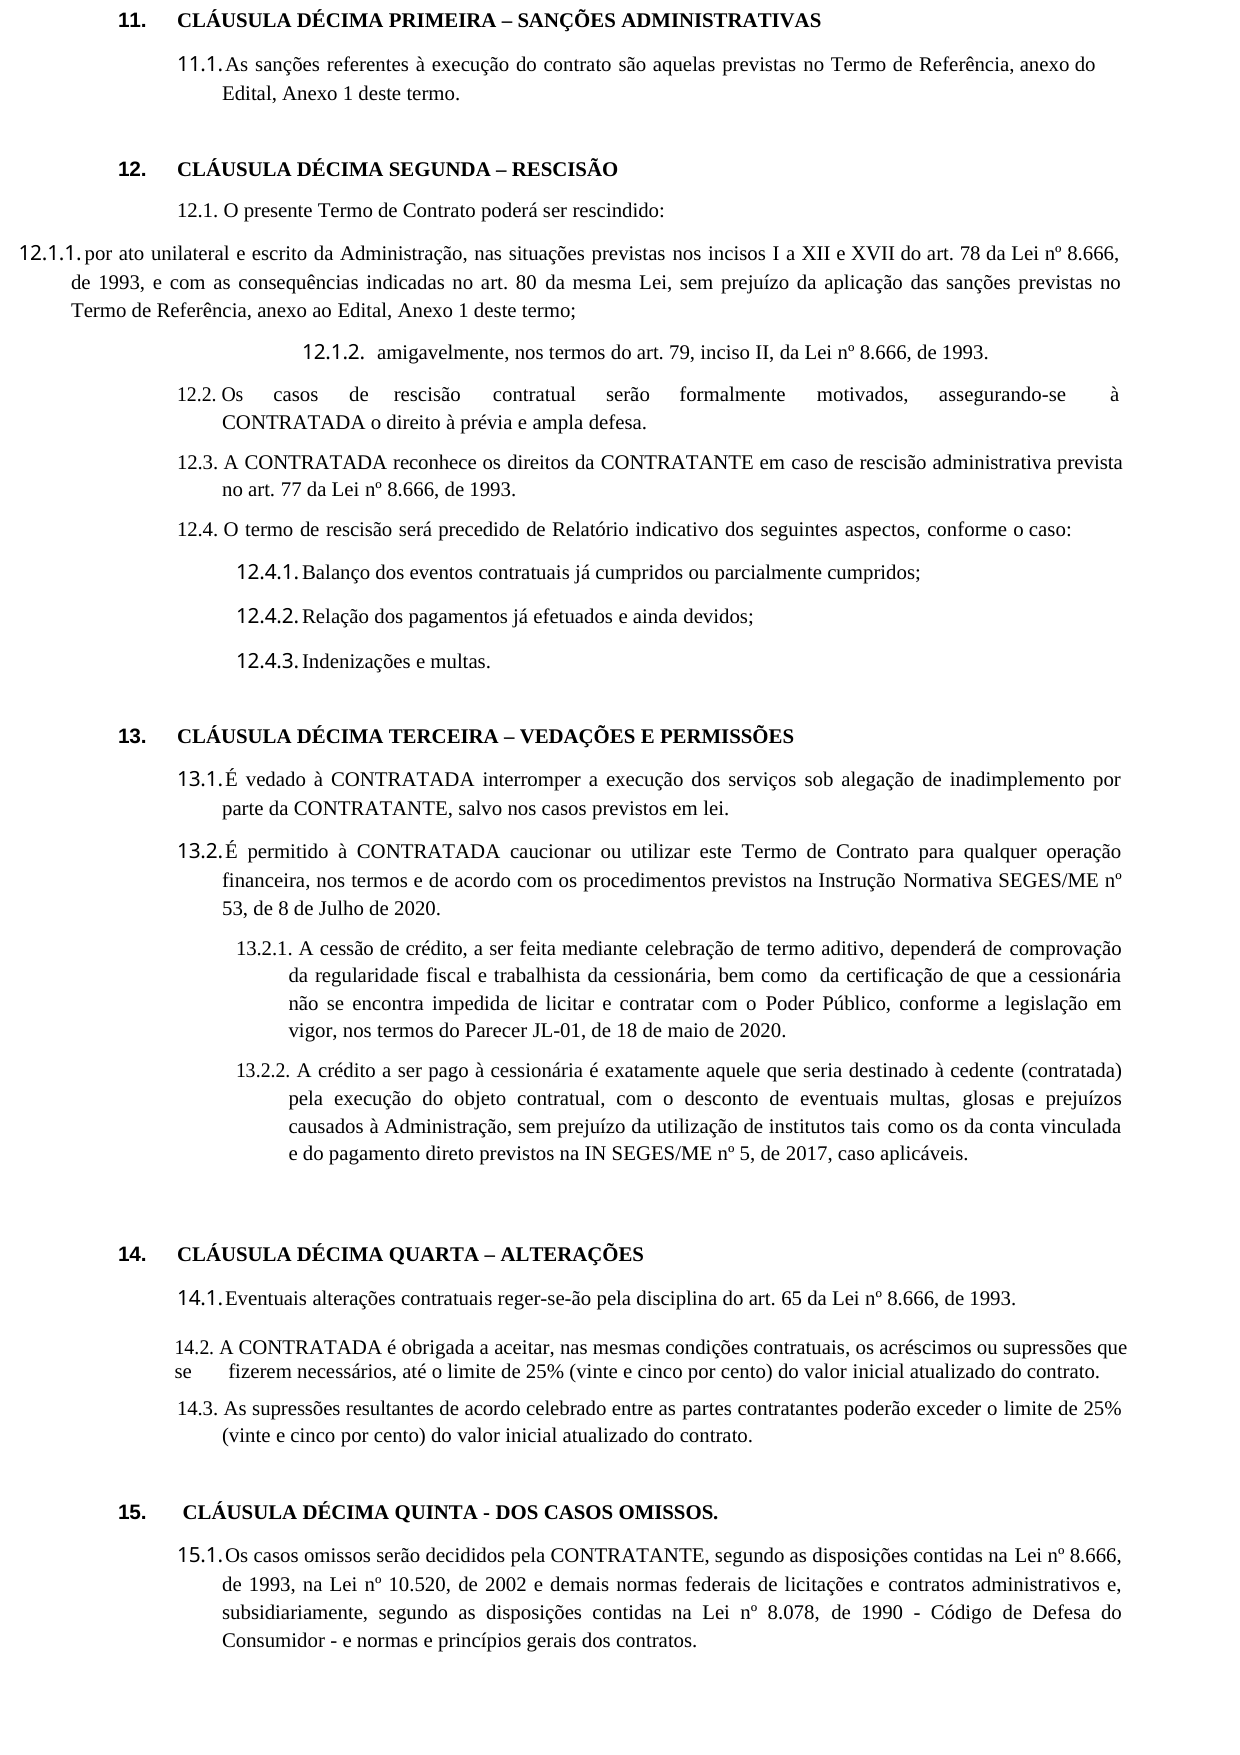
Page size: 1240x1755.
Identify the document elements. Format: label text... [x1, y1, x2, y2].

list CLÁUSULA DÉCIMA QUINTA - DOS CASOS OMISSOS. [118, 1500, 1239, 1524]
list amigavelmente, nos termos do art. 79, inciso II, da Lei nº 8.666, de 1993. [302, 337, 1239, 366]
list CLÁUSULA DÉCIMA PRIMEIRA – SANÇÕES ADMINISTRATIVAS [118, 8, 1239, 32]
list É permitido à CONTRATADA caucionar ou utilizar este Termo de Contrato para qualquer operação financeira, nos termos e de acordo com os procedimentos previstos na Instrução Normativa SEGES/ME nº 53, de 8 de Julho de 2020. [177, 836, 1122, 919]
list Indenizações e multas. [236, 646, 1239, 674]
list As sanções referentes à execução do contrato são aquelas previstas no Termo de Referência, anexo do Edital, Anexo 1 deste termo. [177, 49, 1122, 105]
list Os casos omissos serão decididos pela CONTRATANTE, segundo as disposições contidas na Lei nº 8.666, de 1993, na Lei nº 10.520, de 2002 e demais normas federais de licitações e contratos administrativos e, subsidiariamente, segundo as disposições contidas na Lei nº 8.078, de 1990 - Código de Defesa do Consumidor - e normas e princípios gerais dos contratos. [177, 1540, 1122, 1652]
text 14.3. As supressões resultantes de acordo celebrado entre as partes contratantes poderão exceder o limite de 25% (vinte e cinco por cento) do valor inicial atualizado do contrato. [177, 1396, 1122, 1447]
text 12.1. O presente Termo de Contrato poderá ser rescindido: [177, 198, 1239, 222]
list CLÁUSULA DÉCIMA QUARTA – ALTERAÇÕES [118, 1242, 1239, 1266]
list CLÁUSULA DÉCIMA TERCEIRA – VEDAÇÕES E PERMISSÕES [118, 723, 1239, 748]
text 13.2.1. A cessão de crédito, a ser feita mediante celebração de termo aditivo, dependerá de comprovação da regularidade fiscal e trabalhista da cessionária, bem como da certificação de que a cessionária não se encontra impedida de licitar e contratar com o Poder Público, conforme a legislação em vigor, nos termos do Parecer JL-01, de 18 de maio de 2020. [236, 936, 1122, 1042]
text 12.3. A CONTRATADA reconhece os direitos da CONTRATANTE em caso de rescisão administrativa prevista no art. 77 da Lei nº 8.666, de 1993. [177, 450, 1141, 501]
list Balanço dos eventos contratuais já cumpridos ou parcialmente cumpridos; [236, 557, 1239, 586]
text 12.2. Os casos de rescisão contratual serão formalmente motivados, assegurando-se à CONTRATADA o direito à prévia e ampla defesa. [177, 382, 1122, 434]
list Relação dos pagamentos já efetuados e ainda devidos; [236, 602, 1239, 630]
text 14.2. A CONTRATADA é obrigada a aceitar, nas mesmas condições contratuais, os acréscimos ou supressões que se fizerem necessários, até o limite de 25% (vinte e cinco por cento) do valor inicial atualizado do contrato. [174, 1335, 1134, 1383]
list Eventuais alterações contratuais reger-se-ão pela disciplina do art. 65 da Lei nº 8.666, de 1993. [177, 1283, 1239, 1311]
list É vedado à CONTRATADA interromper a execução dos serviços sob alegação de inadimplemento por parte da CONTRATANTE, salvo nos casos previstos em lei. [177, 764, 1122, 820]
list por ato unilateral e escrito da Administração, nas situações previstas nos incisos I a XII e XVII do art. 78 da Lei nº 8.666, de 1993, e com as consequências indicadas no art. 80 da mesma Lei, sem prejuízo da aplicação das sanções previstas no Termo de Referência, anexo ao Edital, Anexo 1 deste termo; [18, 238, 1122, 322]
text 12.4. O termo de rescisão será precedido de Relatório indicativo dos seguintes aspectos, conforme o caso: [177, 517, 1141, 541]
text 13.2.2. A crédito a ser pago à cessionária é exatamente aquele que seria destinado à cedente (contratada) pela execução do objeto contratual, com o desconto de eventuais multas, glosas e prejuízos causados à Administração, sem prejuízo da utilização de institutos tais como os da conta vinculada e do pagamento direto previstos na IN SEGES/ME nº 5, de 2017, caso aplicáveis. [236, 1058, 1122, 1165]
list CLÁUSULA DÉCIMA SEGUNDA – RESCISÃO [118, 157, 1239, 181]
